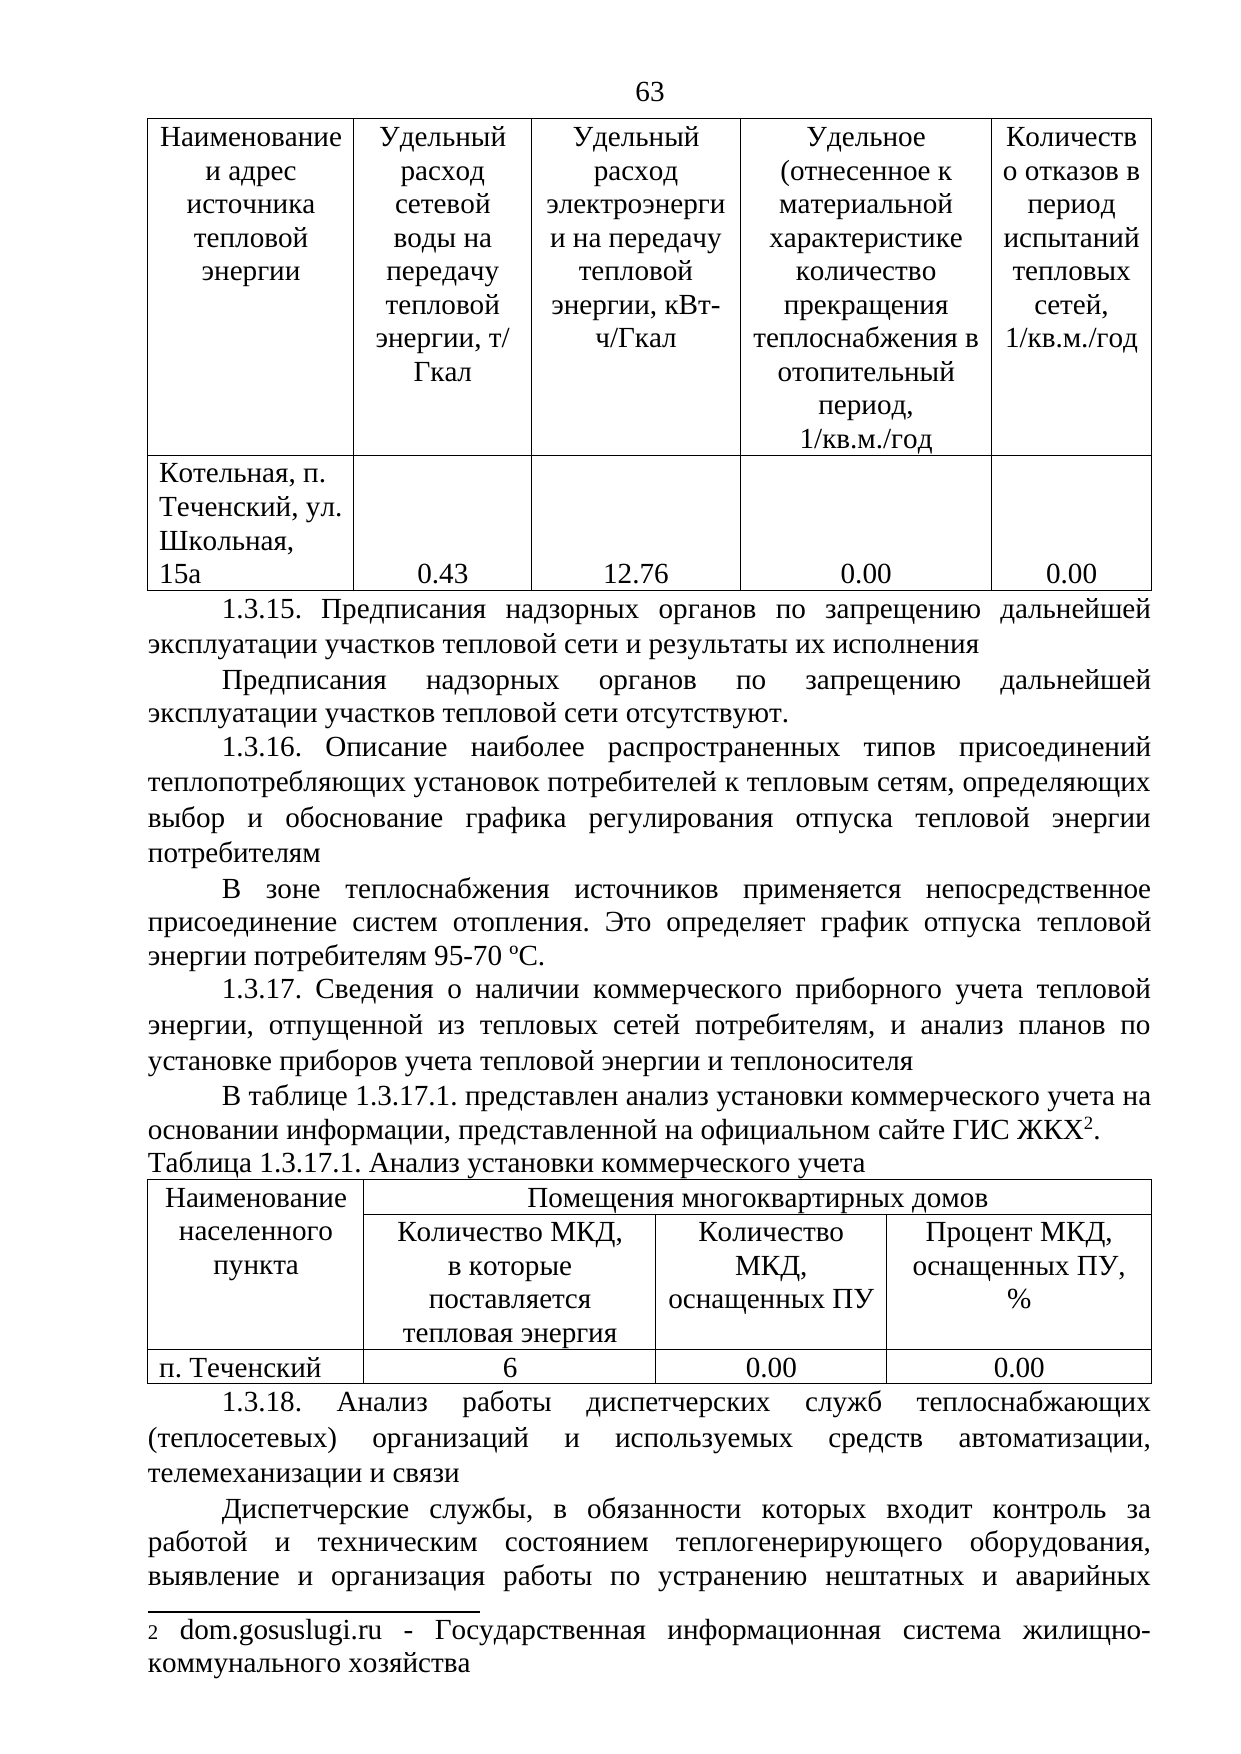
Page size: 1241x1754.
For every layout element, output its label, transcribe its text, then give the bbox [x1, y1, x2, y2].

table_header Удельное (отнесенное к материальной характеристике количество прекращения теплоснабжения в отопительный период, 1/кв.м./год [741, 119, 991, 454]
table_header Помещения многоквартирных домов [364, 1180, 1151, 1213]
text 1.3.18. Анализ работы диспетчерских служб теплоснабжающих (теплосетевых) организаций и используемых средств автоматизации, телемеханизации и связи [148, 1384, 1152, 1489]
table_header Удельный расход сетевой воды на передачу тепловой энергии, т/ Гкал [354, 119, 531, 454]
table_cell Количество МКД, в которые поставляется тепловая энергия [364, 1215, 655, 1349]
table_header Наименование и адрес источника тепловой энергии [148, 119, 353, 454]
text Таблица 1.3.17.1. Анализ установки коммерческого учета [148, 1145, 1152, 1179]
table_cell 0.00 [741, 456, 991, 590]
table_cell 0.00 [887, 1350, 1151, 1383]
table_cell 6 [364, 1350, 655, 1383]
table_header Количество отказов в период испытаний тепловых сетей, 1/кв.м./год [992, 119, 1151, 454]
table_cell 0.00 [992, 456, 1151, 590]
text Предписания надзорных органов по запрещению дальнейшей эксплуатации участков тепловой сети отсутствуют. [148, 662, 1152, 729]
table_cell Процент МКД, оснащенных ПУ, % [887, 1215, 1151, 1349]
text dom.gosuslugi.ru - Государственная информационная система жилищно-коммунального хозяйства [148, 1612, 1152, 1679]
text 1.3.17. Сведения о наличии коммерческого приборного учета тепловой энергии, отпущенной из тепловых сетей потребителям, и анализ планов по установке приборов учета тепловой энергии и теплоносителя [148, 972, 1152, 1076]
table_header Наименование населенного пункта [148, 1180, 363, 1349]
text В таблице 1.3.17.1. представлен анализ установки коммерческого учета на основании информации, представленной на официальном сайте ГИС ЖКХ. [148, 1078, 1152, 1145]
table_cell Количество МКД, оснащенных ПУ [656, 1215, 886, 1349]
text Диспетчерские службы, в обязанности которых входит контроль за работой и техническим состоянием теплогенерирующего оборудования, выявление и организация работы по устранению нештатных и аварийных [148, 1491, 1152, 1591]
table_cell п. Теченский [148, 1350, 363, 1383]
table_cell Котельная, п. Теченский, ул. Школьная, 15а [148, 456, 353, 590]
text В зоне теплоснабжения источников применяется непосредственное присоединение систем отопления. Это определяет график отпуска тепловой энергии потребителям 95-70 ºС. [148, 871, 1152, 972]
table_cell 12.76 [532, 456, 740, 590]
text 1.3.15. Предписания надзорных органов по запрещению дальнейшей эксплуатации участков тепловой сети и результаты их исполнения [148, 591, 1152, 660]
text 1.3.16. Описание наиболее распространенных типов присоединений теплопотребляющих установок потребителей к тепловым сетям, определяющих выбор и обоснование графика регулирования отпуска тепловой энергии потребителям [148, 729, 1152, 869]
table_header Удельный расход электроэнергии на передачу тепловой энергии, кВт-ч/Гкал [532, 119, 740, 454]
table_cell 0.43 [354, 456, 531, 590]
table_cell 0.00 [656, 1350, 886, 1383]
